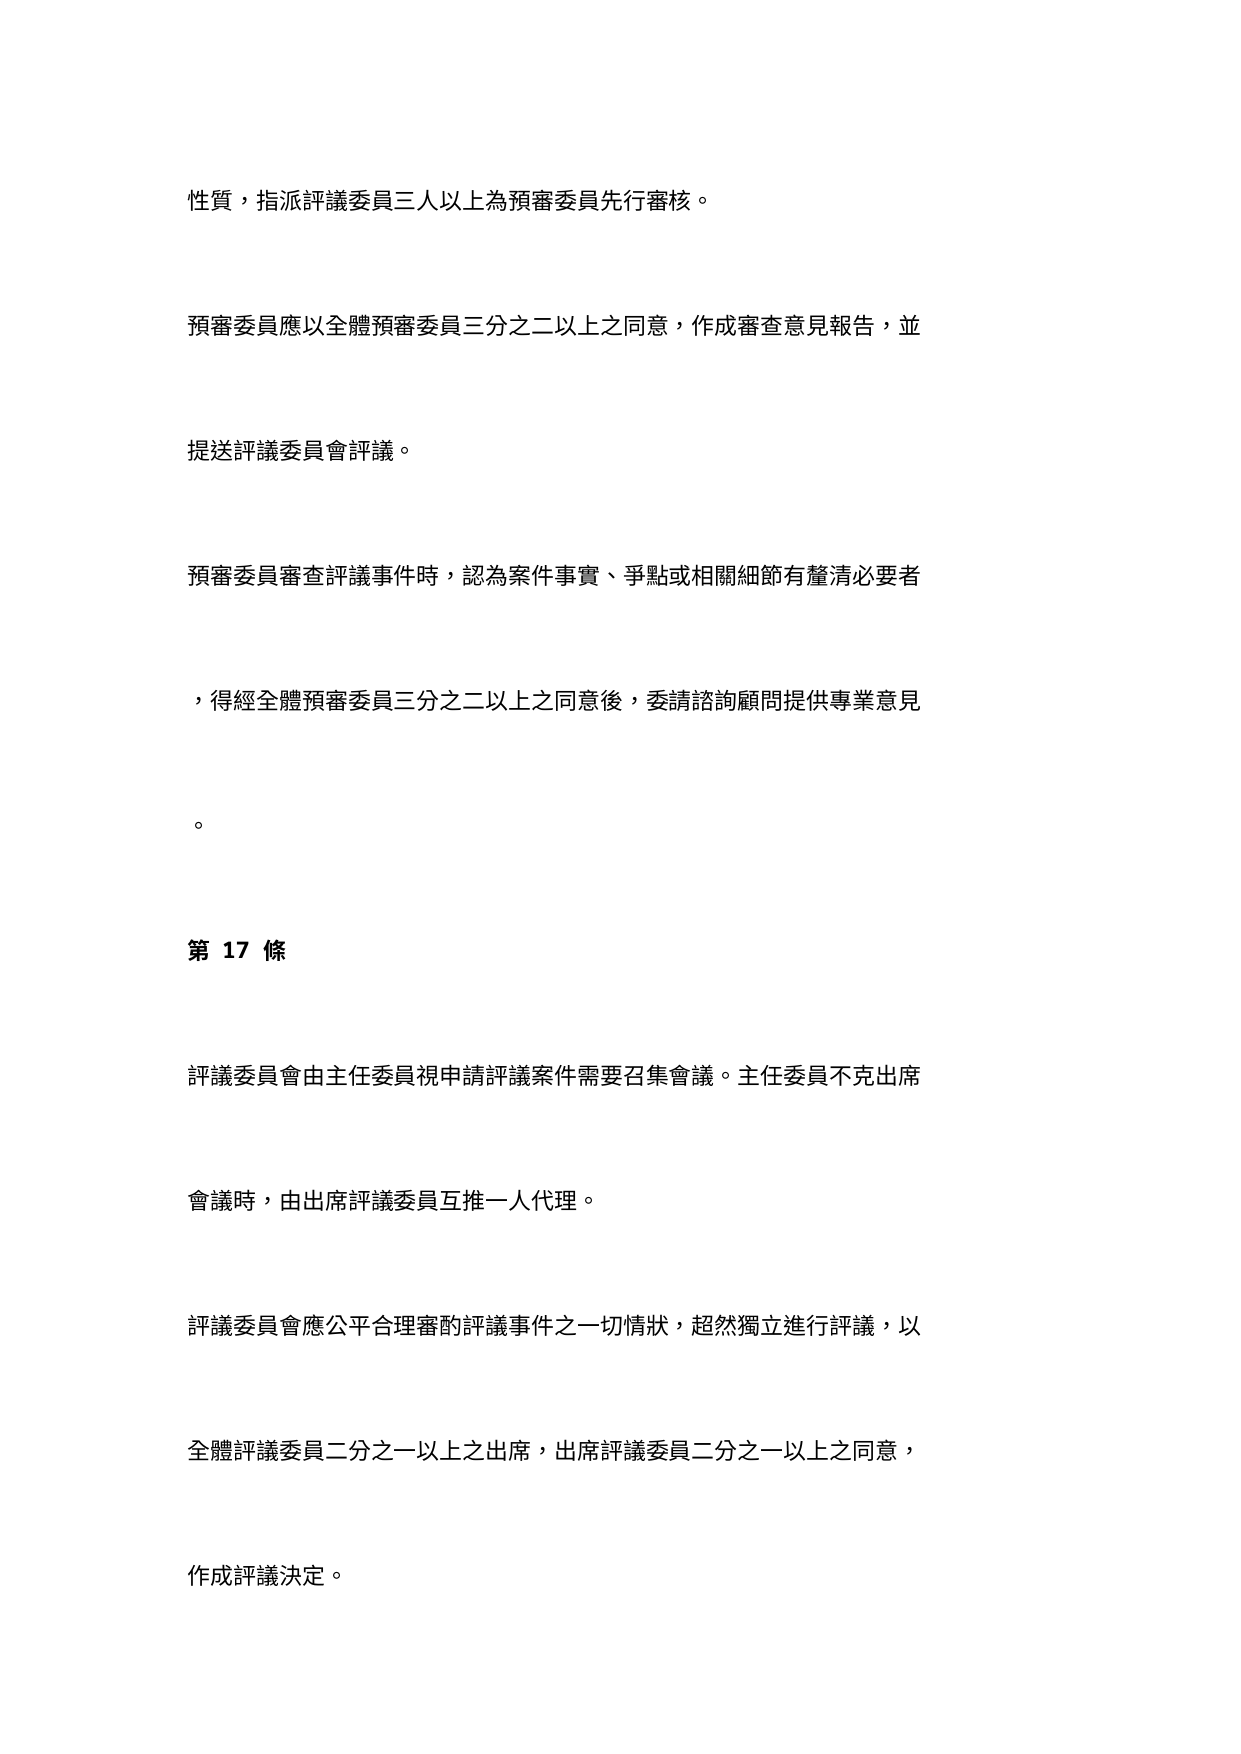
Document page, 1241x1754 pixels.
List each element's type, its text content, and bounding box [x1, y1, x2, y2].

text 評議委員會應公平合理審酌評議事件之一切情狀，超然獨立進行評議，以 [187, 1283, 1053, 1346]
text 預審委員應以全體預審委員三分之二以上之同意，作成審查意見報告，並 [187, 283, 1053, 346]
text 全體評議委員二分之一以上之出席，出席評議委員二分之一以上之同意， [187, 1408, 1053, 1471]
text 。 [187, 783, 1053, 846]
text 預審委員審查評議事件時，認為案件事實、爭點或相關細節有釐清必要者 [187, 533, 1053, 596]
text 作成評議決定。 [187, 1533, 1053, 1596]
text 提送評議委員會評議。 [187, 408, 1053, 471]
text 第 17 條 [187, 908, 1053, 971]
text 會議時，由出席評議委員互推一人代理。 [187, 1158, 1053, 1221]
text ，得經全體預審委員三分之二以上之同意後，委請諮詢顧問提供專業意見 [187, 658, 1053, 721]
text 評議委員會由主任委員視申請評議案件需要召集會議。主任委員不克出席 [187, 1033, 1053, 1096]
text 性質，指派評議委員三人以上為預審委員先行審核。 [187, 158, 1053, 221]
